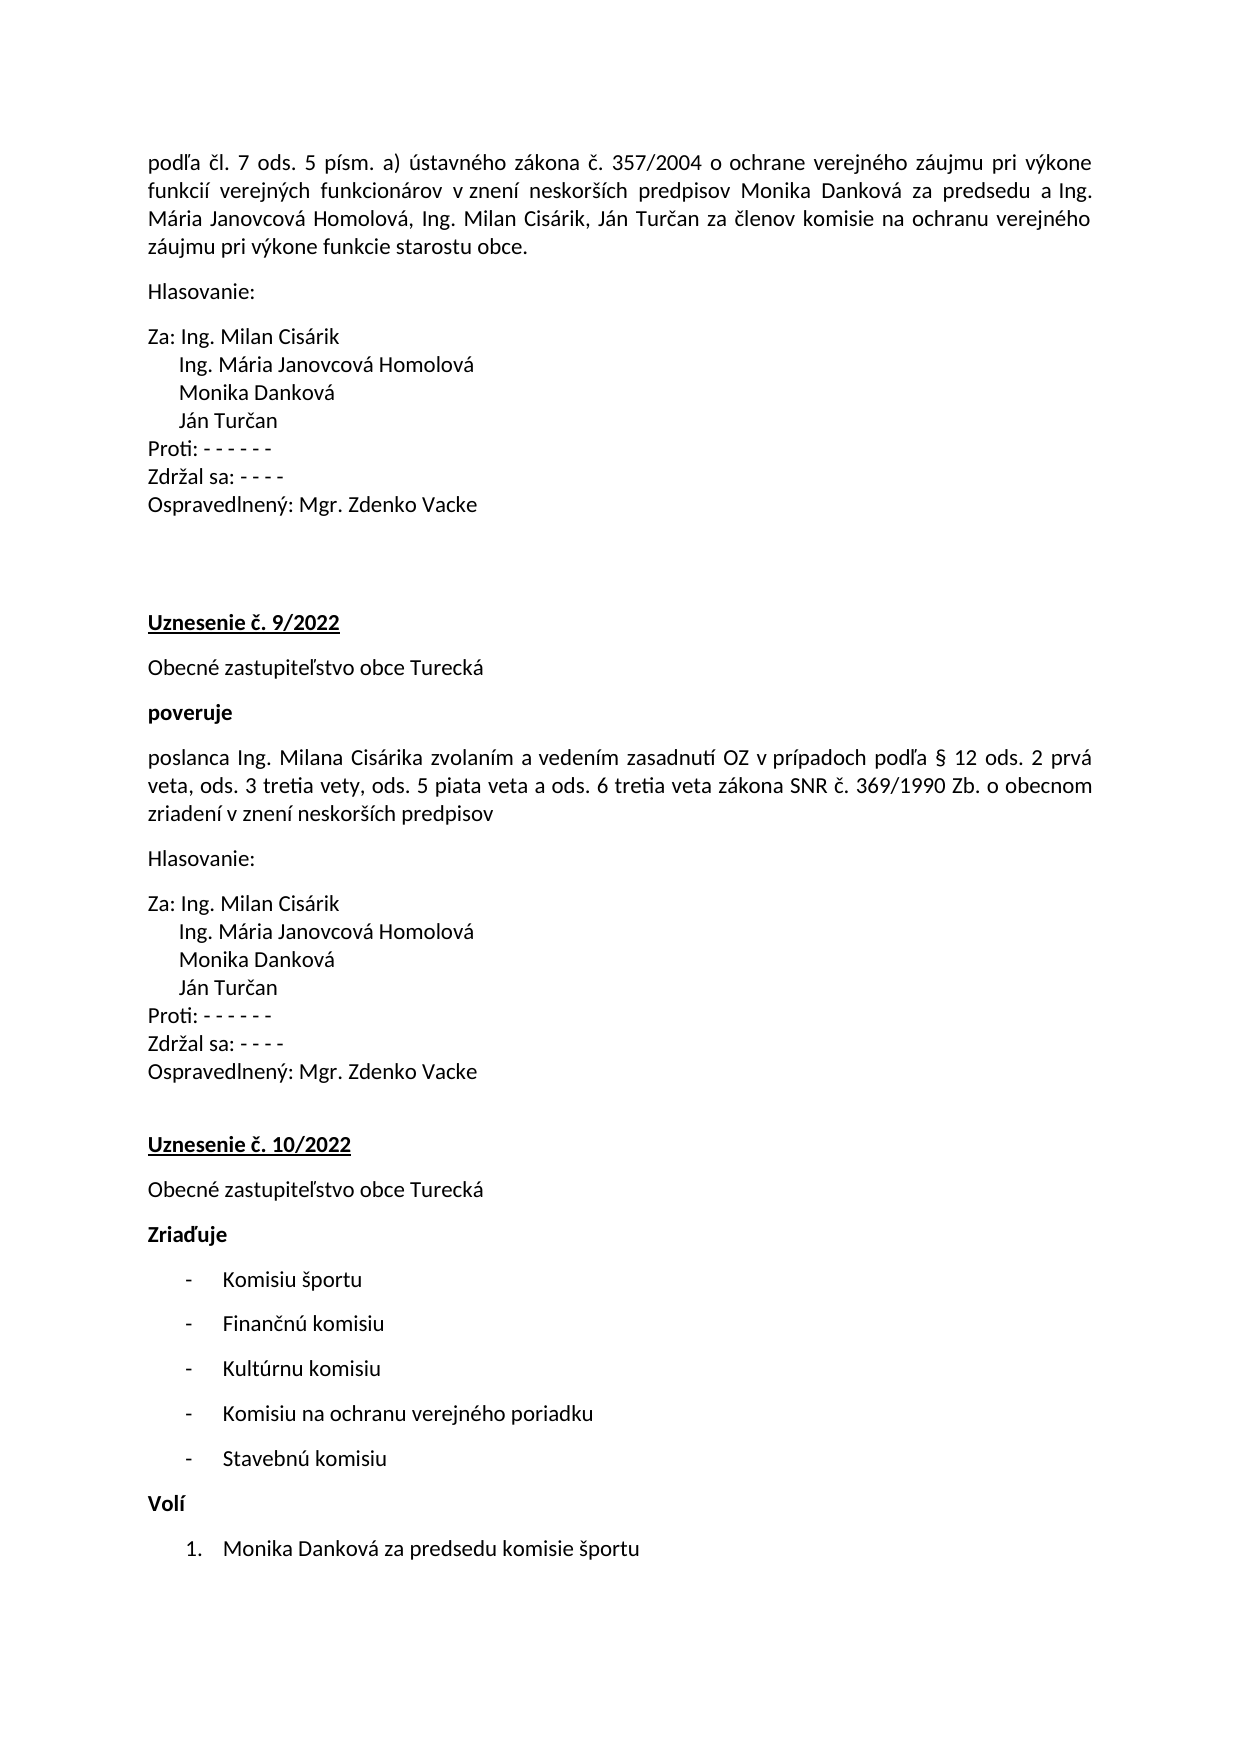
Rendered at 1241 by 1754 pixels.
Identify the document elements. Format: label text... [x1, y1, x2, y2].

text Monika Danková [148, 378, 1093, 406]
text Hlasovanie: [148, 277, 1093, 305]
text Ospravedlnený: Mgr. Zdenko Vacke [148, 490, 1093, 518]
text Obecné zastupiteľstvo obce Turecká [148, 653, 1093, 681]
text Uznesenie č. 9/2022 [148, 608, 1093, 636]
text Ján Turčan [148, 973, 1093, 1001]
text Ing. Mária Janovcová Homolová [148, 350, 1093, 378]
list Komisiu športu [185, 1265, 1093, 1293]
text Zdržal sa: - - - - [148, 462, 1093, 490]
text Za: Ing. Milan Cisárik [148, 322, 1093, 350]
text Zriaďuje [148, 1220, 1093, 1248]
text Ing. Mária Janovcová Homolová [148, 917, 1093, 945]
text Proti: - - - - - - [148, 434, 1093, 462]
text Zdržal sa: - - - - [148, 1029, 1093, 1057]
text Uznesenie č. 10/2022 [148, 1130, 1093, 1158]
text Proti: - - - - - - [148, 1001, 1093, 1029]
text Obecné zastupiteľstvo obce Turecká [148, 1175, 1093, 1203]
text Monika Danková [148, 945, 1093, 973]
text Za: Ing. Milan Cisárik [148, 889, 1093, 917]
list Stavebnú komisiu [185, 1444, 1093, 1472]
text poveruje [148, 698, 1093, 726]
text Ján Turčan [148, 406, 1093, 434]
list Kultúrnu komisiu [185, 1354, 1093, 1382]
text podľa čl. 7 ods. 5 písm. a) ústavného zákona č. 357/2004 o ochrane verejného záujmu pri výkone funkcií verejných funkcionárov v znení neskorších predpisov Monika Danková za predsedu a Ing. Mária Janovcová Homolová, Ing. Milan Cisárik, Ján Turčan za členov komisie na ochranu verejného záujmu pri výkone funkcie starostu obce. [148, 148, 1093, 260]
text Volí [148, 1489, 1093, 1517]
text poslanca Ing. Milana Cisárika zvolaním a vedením zasadnutí OZ v prípadoch podľa § 12 ods. 2 prvá veta, ods. 3 tretia vety, ods. 5 piata veta a ods. 6 tretia veta zákona SNR č. 369/1990 Zb. o obecnom zriadení v znení neskorších predpisov [148, 743, 1093, 827]
list Komisiu na ochranu verejného poriadku [185, 1399, 1093, 1427]
list Finančnú komisiu [185, 1309, 1093, 1338]
text Ospravedlnený: Mgr. Zdenko Vacke [148, 1057, 1093, 1085]
text Hlasovanie: [148, 844, 1093, 872]
list Monika Danková za predsedu komisie športu [185, 1534, 1093, 1562]
